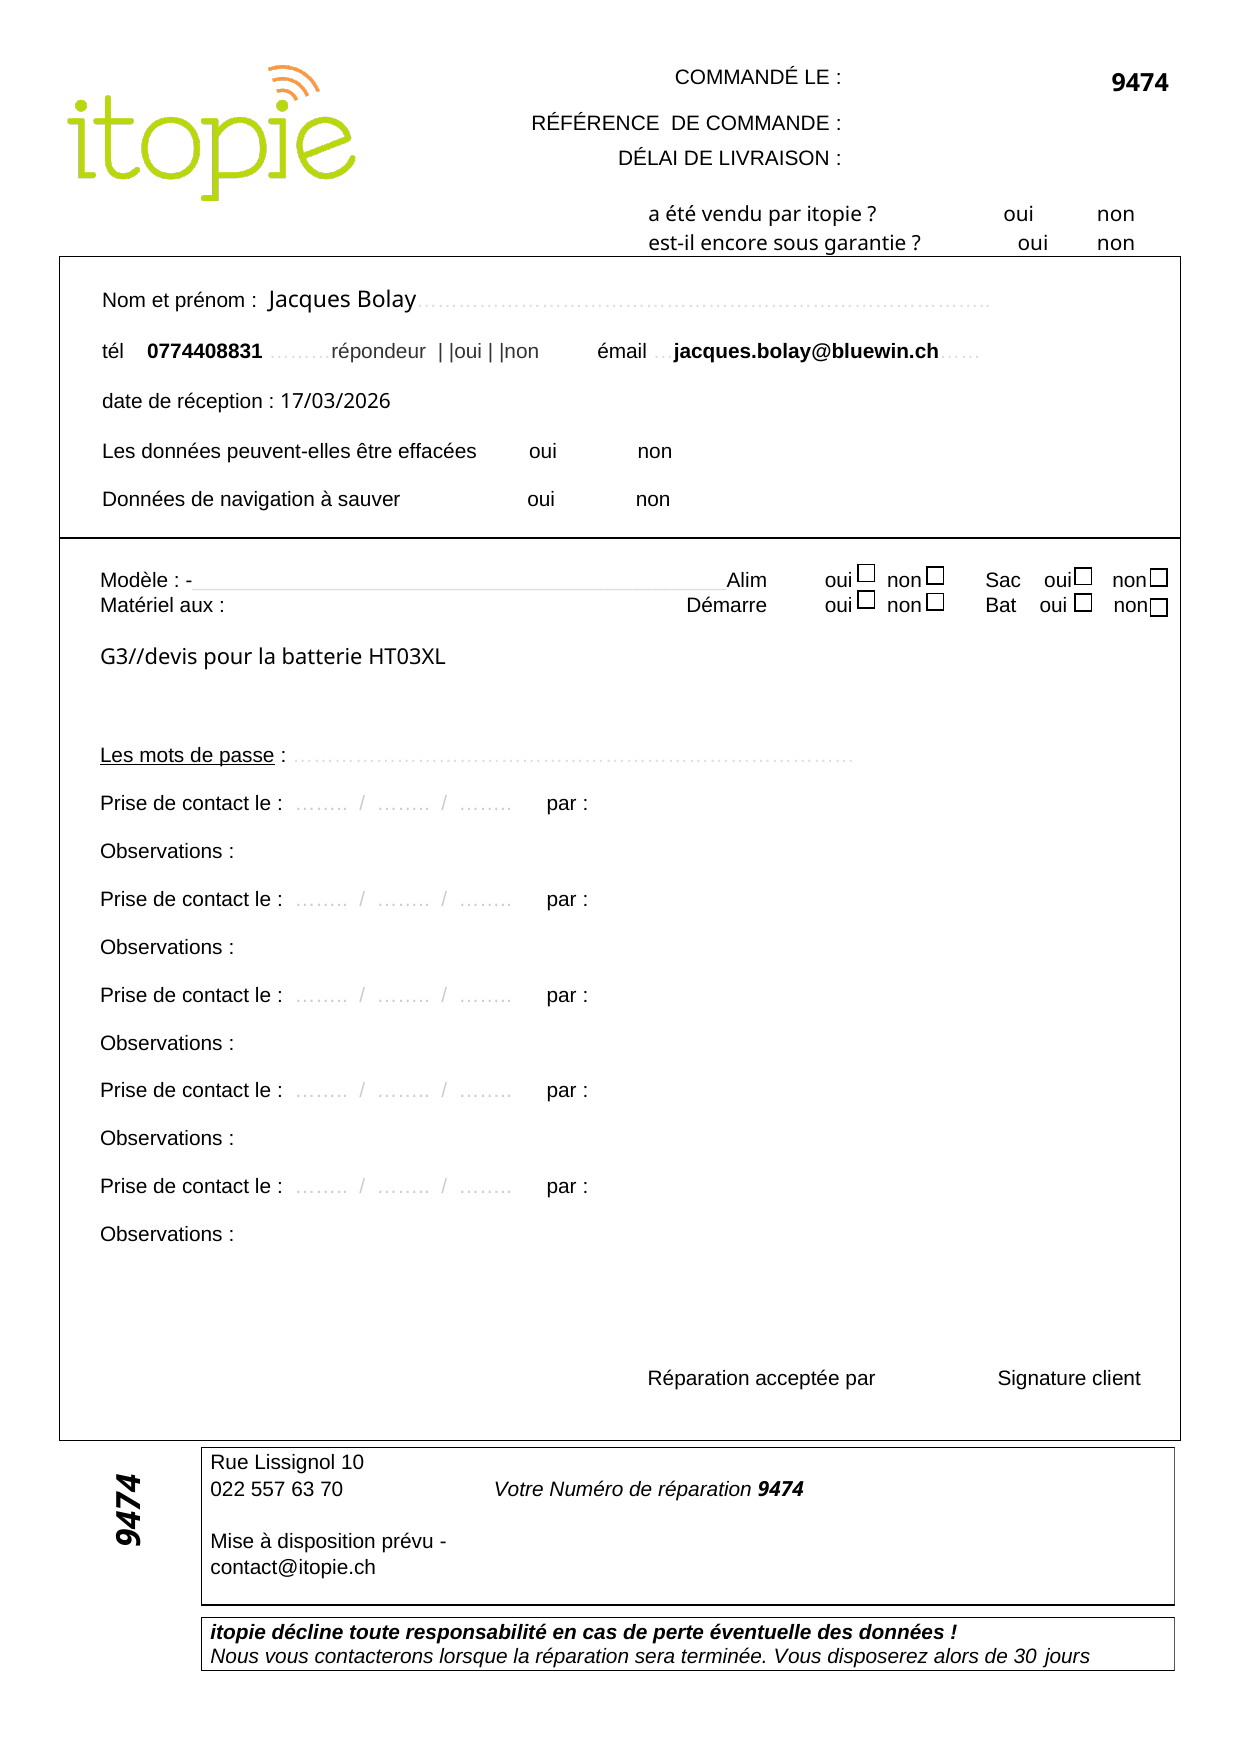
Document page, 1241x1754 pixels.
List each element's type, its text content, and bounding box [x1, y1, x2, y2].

text a été vendu par itopie ? oui non [59, 199, 1181, 228]
text Observations : [60, 931, 1180, 958]
text Observations : [60, 1027, 1180, 1054]
table_header Rue Lissignol 10 022 557 63 70 Votre Numéro de réparation 9474 Mise à disposition prévu - contact@itopie.ch [195, 1441, 1180, 1611]
text Observations : [60, 836, 1180, 863]
table_cell RÉFÉRENCE DE COMMANDE : [490, 105, 847, 140]
text G3//devis pour la batterie HT03XL [60, 638, 1180, 671]
table_cell itopie décline toute responsabilité en cas de perte éventuelle des données ! Nous vous contacterons lorsque la réparation sera terminée. Vous disposerez alors de 30 jours [195, 1611, 1180, 1677]
text est-il encore sous garantie ? oui non [59, 228, 1181, 256]
text Données de navigation à sauver oui non [60, 484, 1180, 511]
text Nom et prénom : Jacques Bolay……………………………………………………………………….. [60, 280, 1180, 314]
table_header COMMANDÉ LE : [490, 59, 847, 104]
text Les mots de passe : ……………………………………………………………………… [60, 740, 1180, 767]
text Observations : [60, 1123, 1180, 1150]
text Observations : [60, 1219, 1180, 1246]
text date de réception : 17/03/2026 [60, 383, 1180, 415]
text tél 0774408831 ………répondeur | |oui | |non émail …jacques.bolay@bluewin.ch…… [60, 335, 1180, 362]
text Prise de contact le : …….. / …….. / …….. par : [60, 1171, 1180, 1198]
text Réparation acceptée par Signature client [60, 1363, 1180, 1390]
text Prise de contact le : …….. / …….. / …….. par : [60, 1075, 1180, 1102]
text Modèle : - Alim oui non Sac oui non [60, 562, 856, 590]
text Modèle : - Alim oui non Sac oui non [879, 562, 925, 590]
text Prise de contact le : …….. / …….. / …….. par : [60, 979, 1180, 1006]
table_cell [847, 105, 1180, 140]
text Les données peuvent-elles être effacées oui non [60, 436, 1180, 463]
picture [67, 65, 356, 201]
text Prise de contact le : …….. / …….. / …….. par : [60, 883, 1180, 911]
text Modèle : - Alim oui non Sac oui non [948, 562, 1180, 590]
table_header 9474 [59, 1441, 195, 1677]
table_cell [847, 140, 1180, 175]
table_header 9474 [847, 59, 1180, 104]
text Prise de contact le : …….. / …….. / …….. par : [60, 788, 1180, 815]
table_cell DÉLAI DE LIVRAISON : [490, 140, 847, 175]
text Matériel aux : Démarre oui non Bat oui non [60, 590, 1180, 617]
